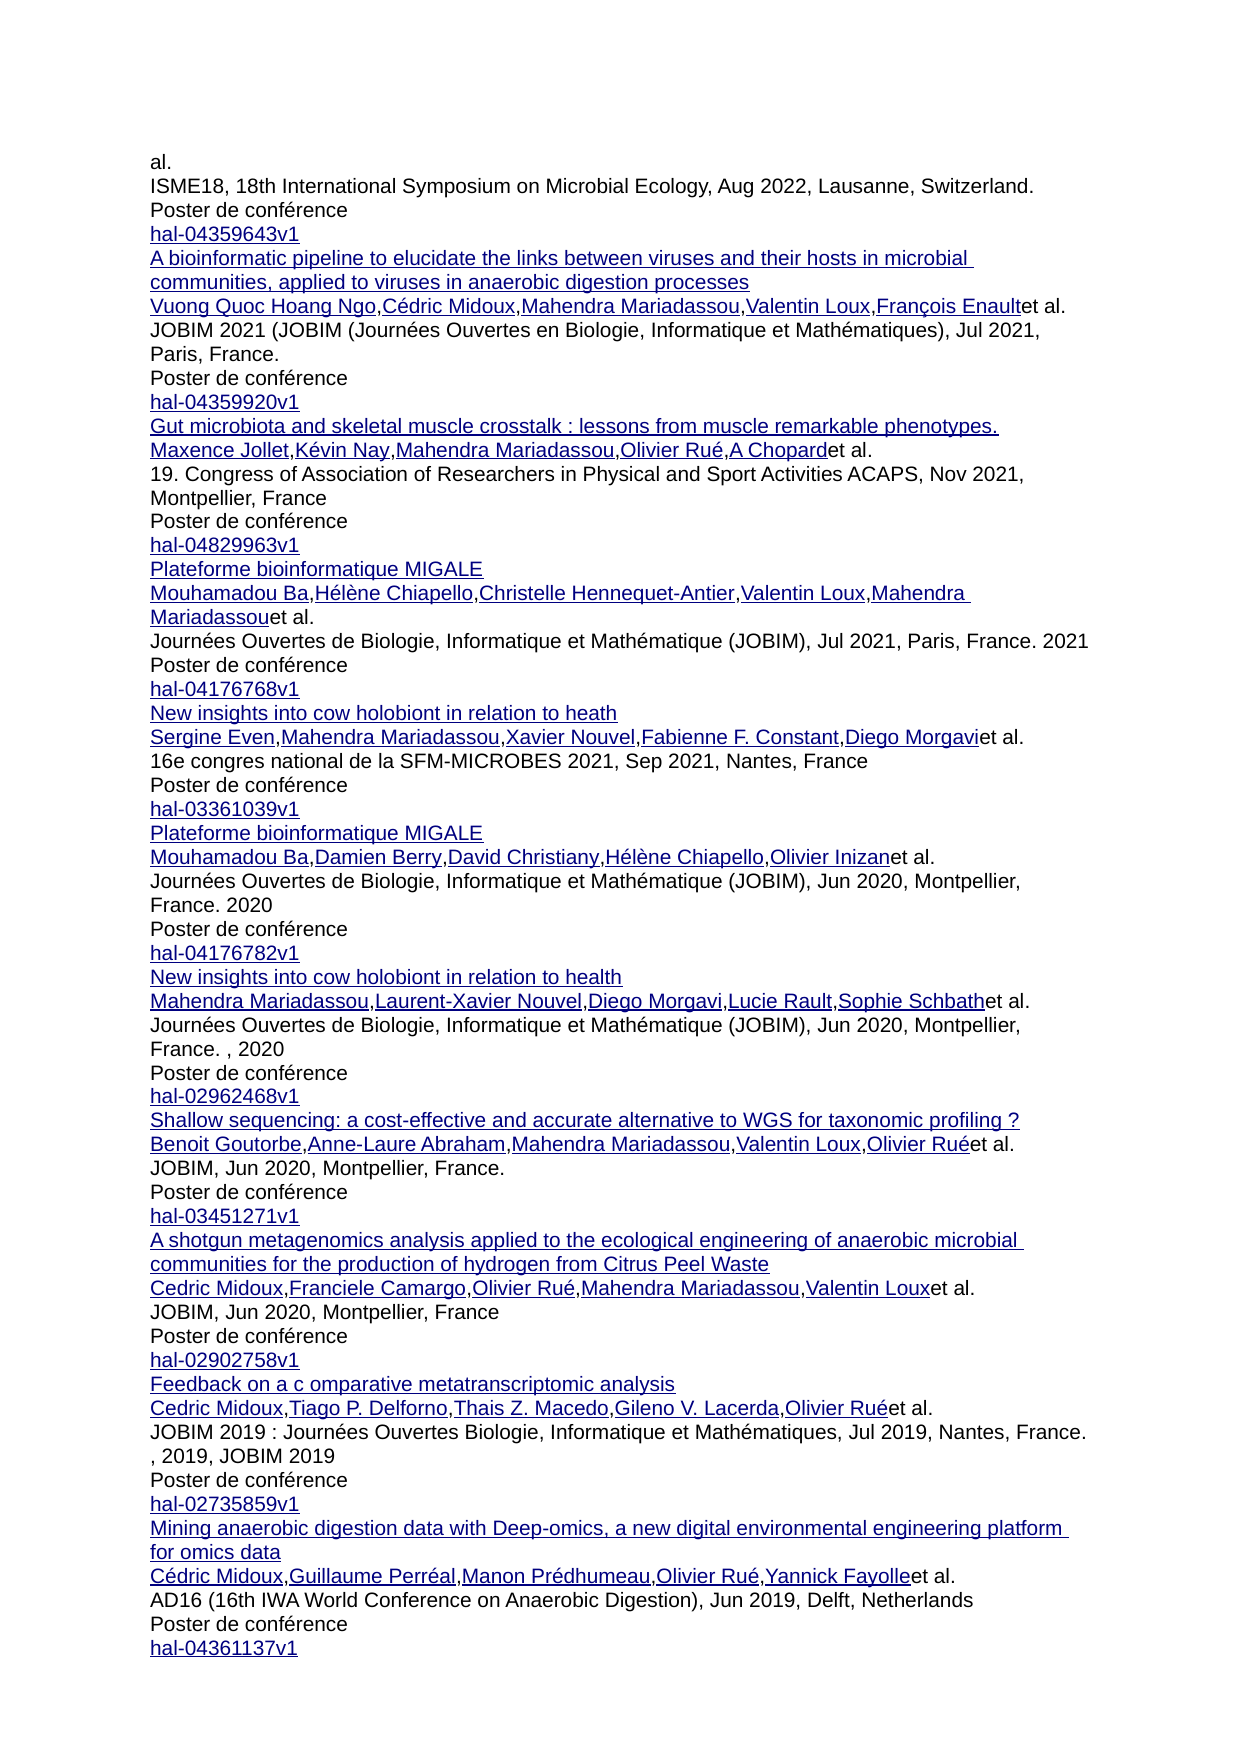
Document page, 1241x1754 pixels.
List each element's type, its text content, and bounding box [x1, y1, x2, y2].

table_cell Gut microbiota and skeletal muscle crosstalk : lessons from muscle remarkable phenotypes. Maxence Jollet,Kévin Nay,Mahendra Mariadassou,Olivier Rué,A Chopardet al. 19. Congress of Association of Researchers in Physical and Sport Activities ACAPS, Nov 2021, Montpellier, France Poster de conférence hal-04829963v1 [150, 414, 1090, 557]
table_cell New insights into cow holobiont in relation to health Mahendra Mariadassou,Laurent-Xavier Nouvel,Diego Morgavi,Lucie Rault,Sophie Schbathet al. Journées Ouvertes de Biologie, Informatique et Mathématique (JOBIM), Jun 2020, Montpellier, France. , 2020 Poster de conférence hal-02962468v1 [150, 965, 1090, 1108]
table_cell Plateforme bioinformatique MIGALE Mouhamadou Ba,Damien Berry,David Christiany,Hélène Chiapello,Olivier Inizanet al. Journées Ouvertes de Biologie, Informatique et Mathématique (JOBIM), Jun 2020, Montpellier, France. 2020 Poster de conférence hal-04176782v1 [150, 821, 1090, 964]
table_cell Feedback on a c omparative metatranscriptomic analysis Cedric Midoux,Tiago P. Delforno,Thais Z. Macedo,Gileno V. Lacerda,Olivier Ruéet al. JOBIM 2019 : Journées Ouvertes Biologie, Informatique et Mathématiques, Jul 2019, Nantes, France. , 2019, JOBIM 2019 Poster de conférence hal-02735859v1 [150, 1372, 1090, 1516]
table_cell Plateforme bioinformatique MIGALE Mouhamadou Ba,Hélène Chiapello,Christelle Hennequet-Antier,Valentin Loux,Mahendra Mariadassouet al. Journées Ouvertes de Biologie, Informatique et Mathématique (JOBIM), Jul 2021, Paris, France. 2021 Poster de conférence hal-04176768v1 [150, 557, 1090, 701]
table_cell Mining anaerobic digestion data with Deep-omics, a new digital environmental engineering platform for omics data Cédric Midoux,Guillaume Perréal,Manon Prédhumeau,Olivier Rué,Yannick Fayolleet al. AD16 (16th IWA World Conference on Anaerobic Digestion), Jun 2019, Delft, Netherlands Poster de conférence hal-04361137v1 [150, 1516, 1090, 1659]
table_cell New insights into cow holobiont in relation to heath Sergine Even,Mahendra Mariadassou,Xavier Nouvel,Fabienne F. Constant,Diego Morgaviet al. 16e congres national de la SFM-MICROBES 2021, Sep 2021, Nantes, France Poster de conférence hal-03361039v1 [150, 701, 1090, 821]
table_cell Shallow sequencing: a cost-effective and accurate alternative to WGS for taxonomic profiling ? Benoit Goutorbe,Anne-Laure Abraham,Mahendra Mariadassou,Valentin Loux,Olivier Ruéet al. JOBIM, Jun 2020, Montpellier, France. Poster de conférence hal-03451271v1 [150, 1108, 1090, 1228]
table_cell al. ISME18, 18th International Symposium on Microbial Ecology, Aug 2022, Lausanne, Switzerland. Poster de conférence hal-04359643v1 [150, 150, 1090, 246]
table_cell A bioinformatic pipeline to elucidate the links between viruses and their hosts in microbial communities, applied to viruses in anaerobic digestion processes Vuong Quoc Hoang Ngo,Cédric Midoux,Mahendra Mariadassou,Valentin Loux,François Enaultet al. JOBIM 2021 (JOBIM (Journées Ouvertes en Biologie, Informatique et Mathématiques), Jul 2021, Paris, France. Poster de conférence hal-04359920v1 [150, 246, 1090, 413]
table_cell A shotgun metagenomics analysis applied to the ecological engineering of anaerobic microbial communities for the production of hydrogen from Citrus Peel Waste Cedric Midoux,Franciele Camargo,Olivier Rué,Mahendra Mariadassou,Valentin Louxet al. JOBIM, Jun 2020, Montpellier, France Poster de conférence hal-02902758v1 [150, 1228, 1090, 1372]
